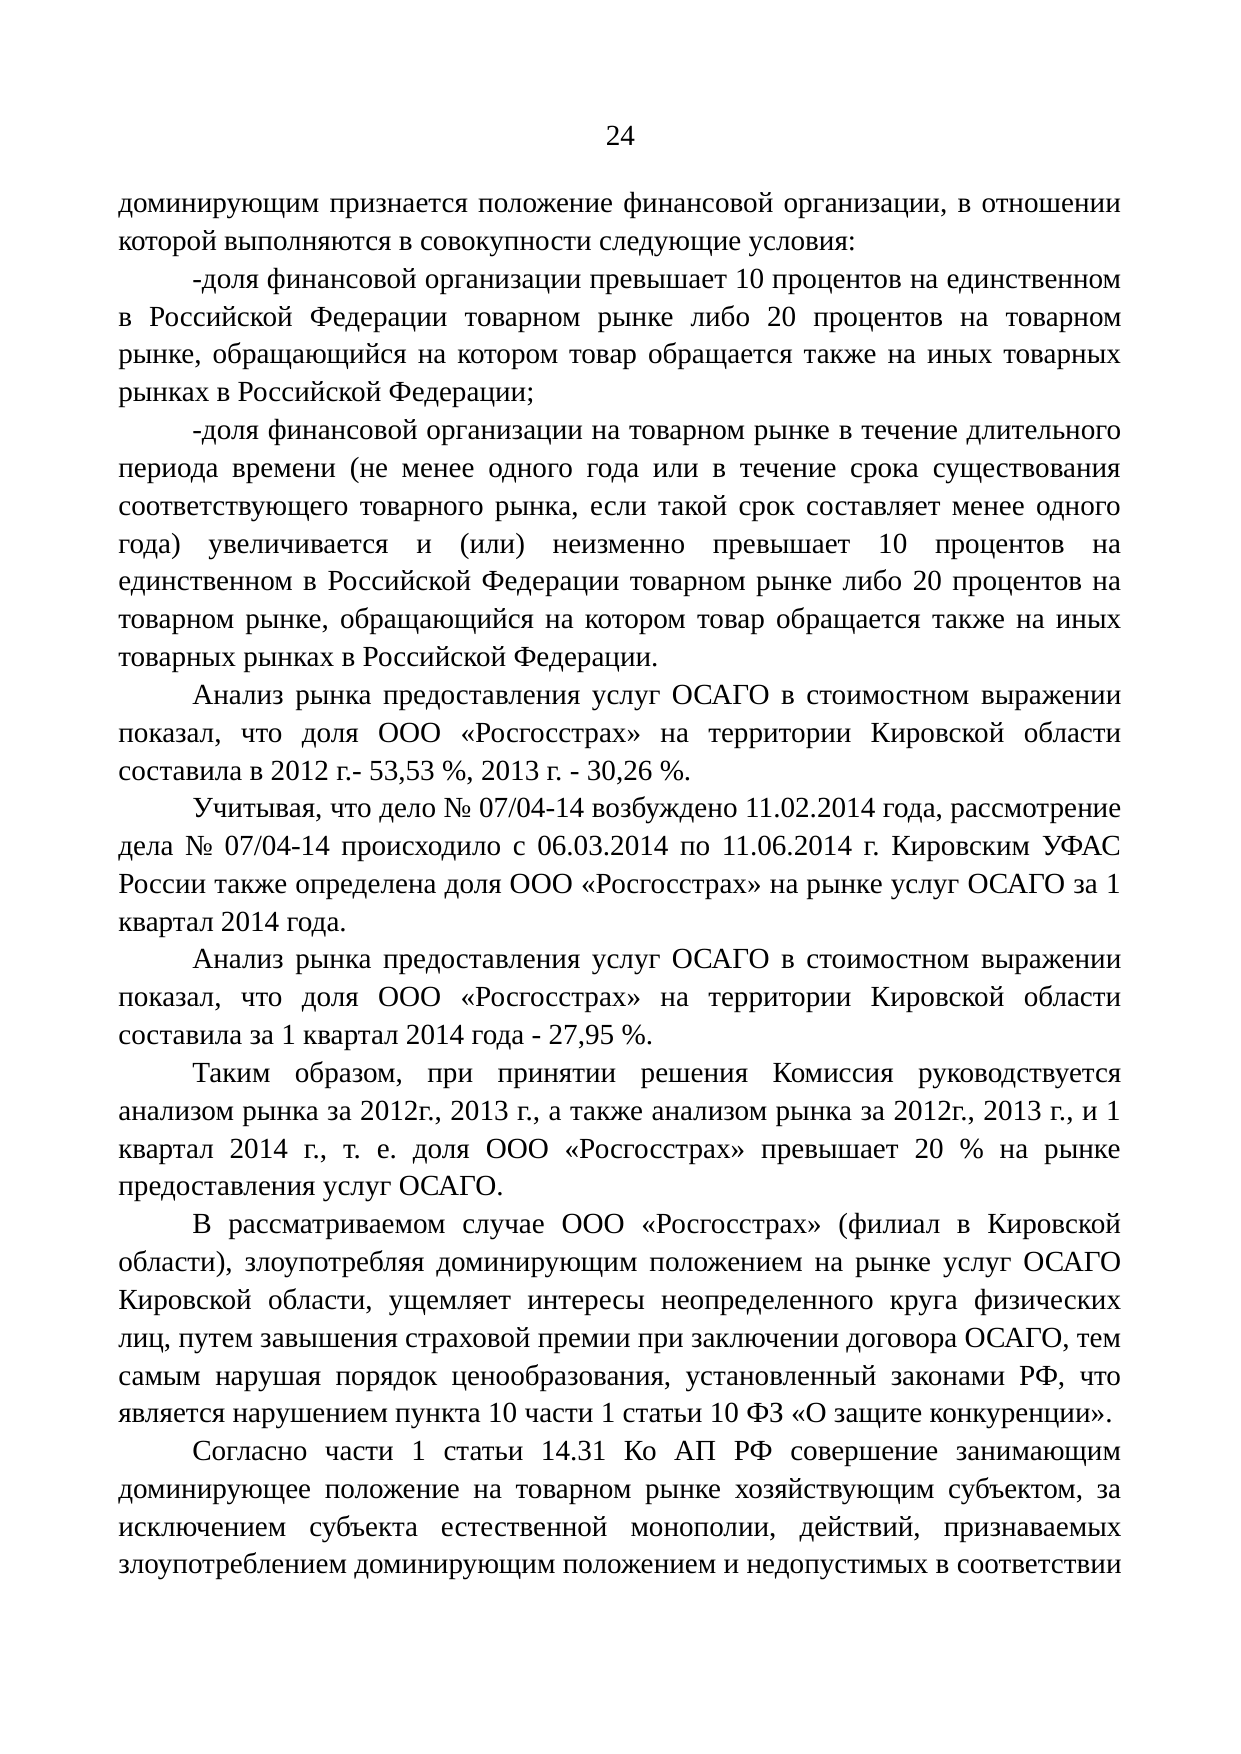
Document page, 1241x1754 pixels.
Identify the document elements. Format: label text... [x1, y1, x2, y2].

text доминирующим признается положение финансовой организации, в отношении которой выполняются в совокупности следующие условия: [118, 181, 1122, 257]
text Анализ рынка предоставления услуг ОСАГО в стоимостном выражении показал, что доля ООО «Росгосстрах» на территории Кировской области составила в 2012 г.- 53,53 %, 2013 г. - 30,26 %. [118, 673, 1122, 786]
text -доля финансовой организации на товарном рынке в течение длительного периода времени (не менее одного года или в течение срока существования соответствующего товарного рынка, если такой срок составляет менее одного года) увеличивается и (или) неизменно превышает 10 процентов на единственном в Российской Федерации товарном рынке либо 20 процентов на товарном рынке, обращающийся на котором товар обращается также на иных товарных рынках в Российской Федерации. [118, 408, 1122, 673]
text Анализ рынка предоставления услуг ОСАГО в стоимостном выражении показал, что доля ООО «Росгосстрах» на территории Кировской области составила за 1 квартал 2014 года - 27,95 %. [118, 937, 1122, 1051]
text В рассматриваемом случае ООО «Росгосстрах» (филиал в Кировской области), злоупотребляя доминирующим положением на рынке услуг ОСАГО Кировской области, ущемляет интересы неопределенного круга физических лиц, путем завышения страховой премии при заключении договора ОСАГО, тем самым нарушая порядок ценообразования, установленный законами РФ, что является нарушением пункта 10 части 1 статьи 10 ФЗ «О защите конкуренции». [118, 1202, 1122, 1429]
text Таким образом, при принятии решения Комиссия руководствуется анализом рынка за 2012г., 2013 г., а также анализом рынка за 2012г., 2013 г., и 1 квартал 2014 г., т. е. доля ООО «Росгосстрах» превышает 20 % на рынке предоставления услуг ОСАГО. [118, 1051, 1122, 1202]
text Согласно части 1 статьи 14.31 Ко АП РФ совершение занимающим доминирующее положение на товарном рынке хозяйствующим субъектом, за исключением субъекта естественной монополии, действий, признаваемых злоупотреблением доминирующим положением и недопустимых в соответствии [118, 1429, 1122, 1580]
text Учитывая, что дело № 07/04-14 возбуждено 11.02.2014 года, рассмотрение дела № 07/04-14 происходило с 06.03.2014 по 11.06.2014 г. Кировским УФАС России также определена доля ООО «Росгосстрах» на рынке услуг ОСАГО за 1 квартал 2014 года. [118, 786, 1122, 937]
text -доля финансовой организации превышает 10 процентов на единственном в Российской Федерации товарном рынке либо 20 процентов на товарном рынке, обращающийся на котором товар обращается также на иных товарных рынках в Российской Федерации; [118, 257, 1122, 408]
